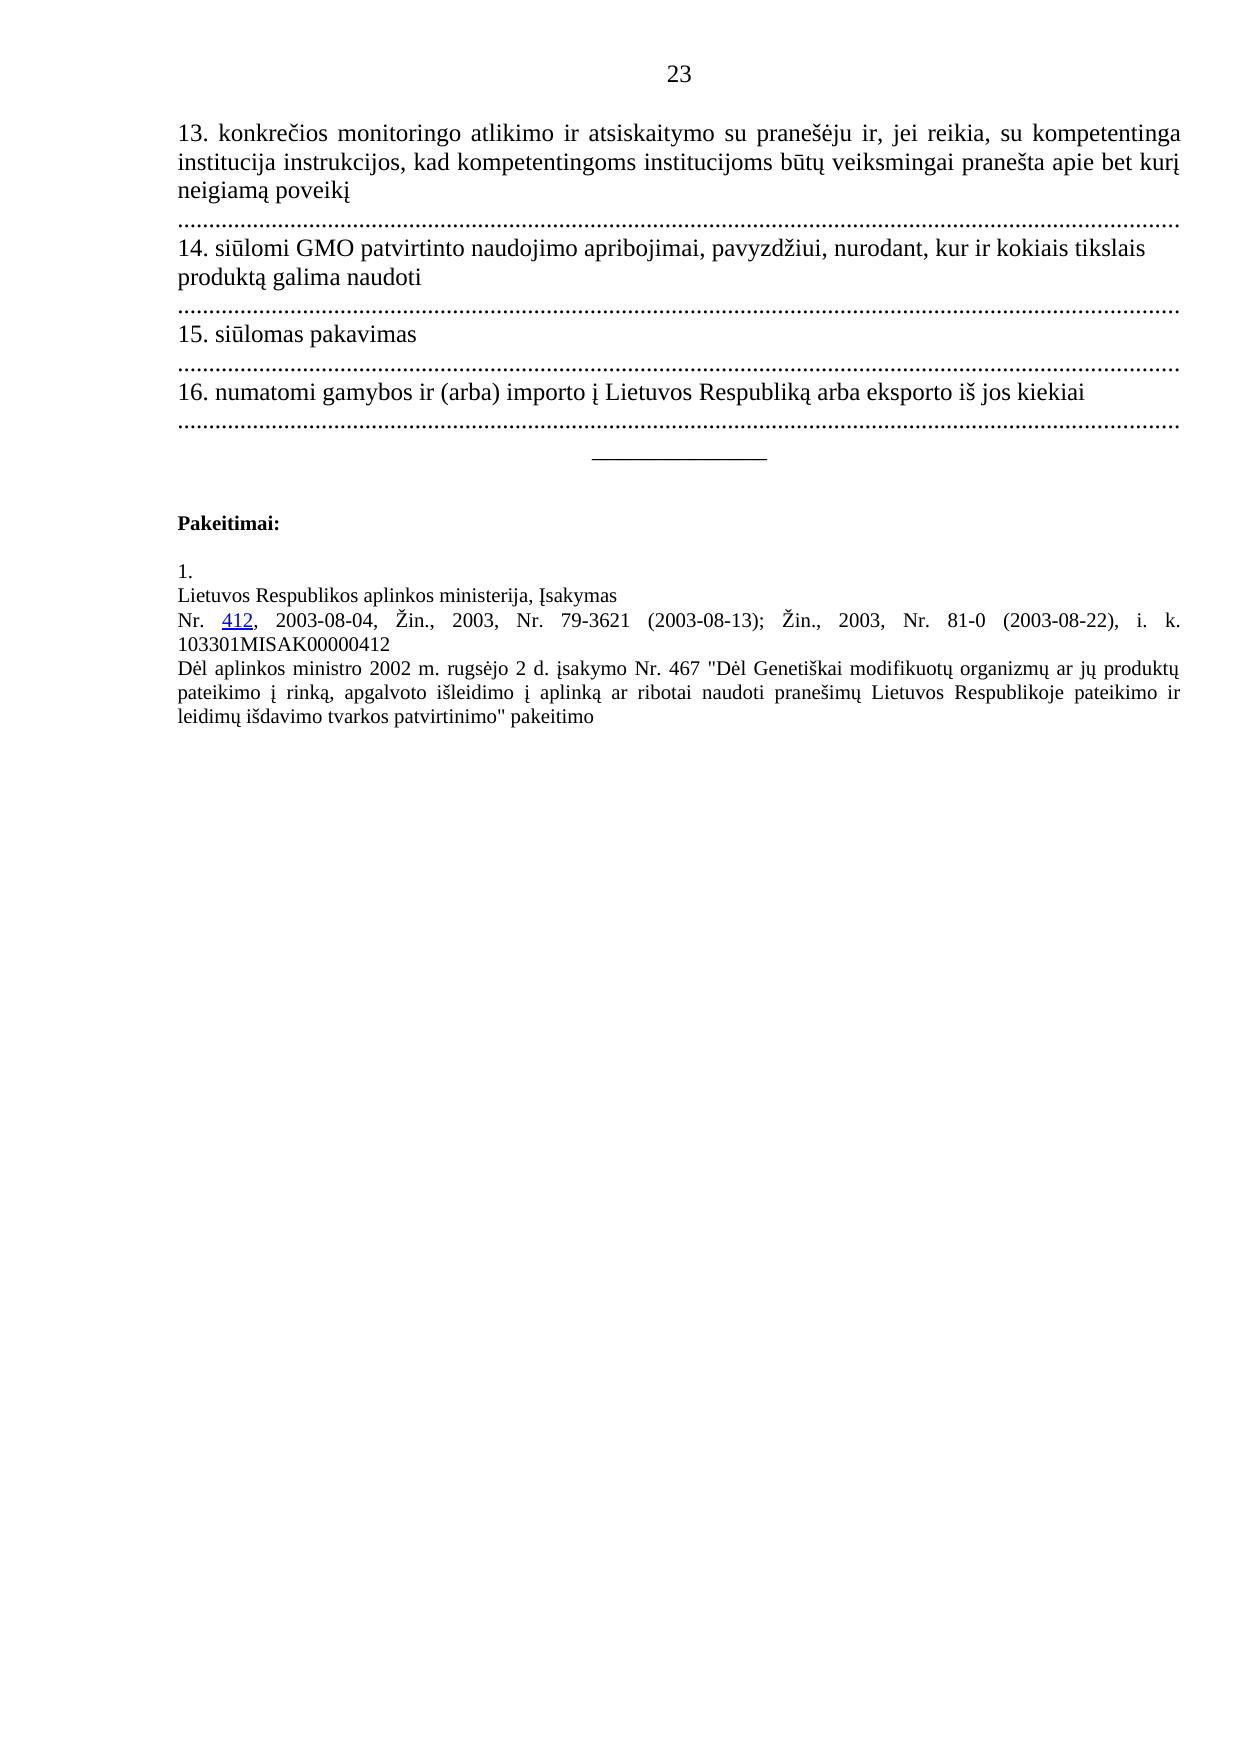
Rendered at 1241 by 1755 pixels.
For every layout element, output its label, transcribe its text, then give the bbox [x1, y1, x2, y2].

text Pakeitimai: [177, 511, 1181, 535]
text Lietuvos Respublikos aplinkos ministerija, Įsakymas [177, 583, 1181, 607]
text 13. konkrečios monitoringo atlikimo ir atsiskaitymo su pranešėju ir, jei reikia, su kompetentinga institucija instrukcijos, kad kompetentingoms institucijoms būtų veiksmingai pranešta apie bet kurį neigiamą poveikį [177, 118, 1181, 204]
text Dėl aplinkos ministro 2002 m. rugsėjo 2 d. įsakymo Nr. 467 "Dėl Genetiškai modifikuotų organizmų ar jų produktų pateikimo į rinką, apgalvoto išleidimo į aplinką ar ribotai naudoti pranešimų Lietuvos Respublikoje pateikimo ir leidimų išdavimo tvarkos patvirtinimo" pakeitimo [177, 656, 1181, 728]
text ______________ [177, 434, 1181, 463]
text 16. numatomi gamybos ir (arba) importo į Lietuvos Respubliką arba eksporto iš jos kiekiai [177, 377, 1181, 406]
text Nr. 412, 2003-08-04, Žin., 2003, Nr. 79-3621 (2003-08-13); Žin., 2003, Nr. 81-0 (2003-08-22), i. k. 103301MISAK00000412 [177, 607, 1181, 656]
text 1. [177, 559, 1181, 583]
text 14. siūlomi GMO patvirtinto naudojimo apribojimai, pavyzdžiui, nurodant, kur ir kokiais tikslais produktą galima naudoti [177, 233, 1181, 291]
text 15. siūlomas pakavimas [177, 319, 1181, 348]
